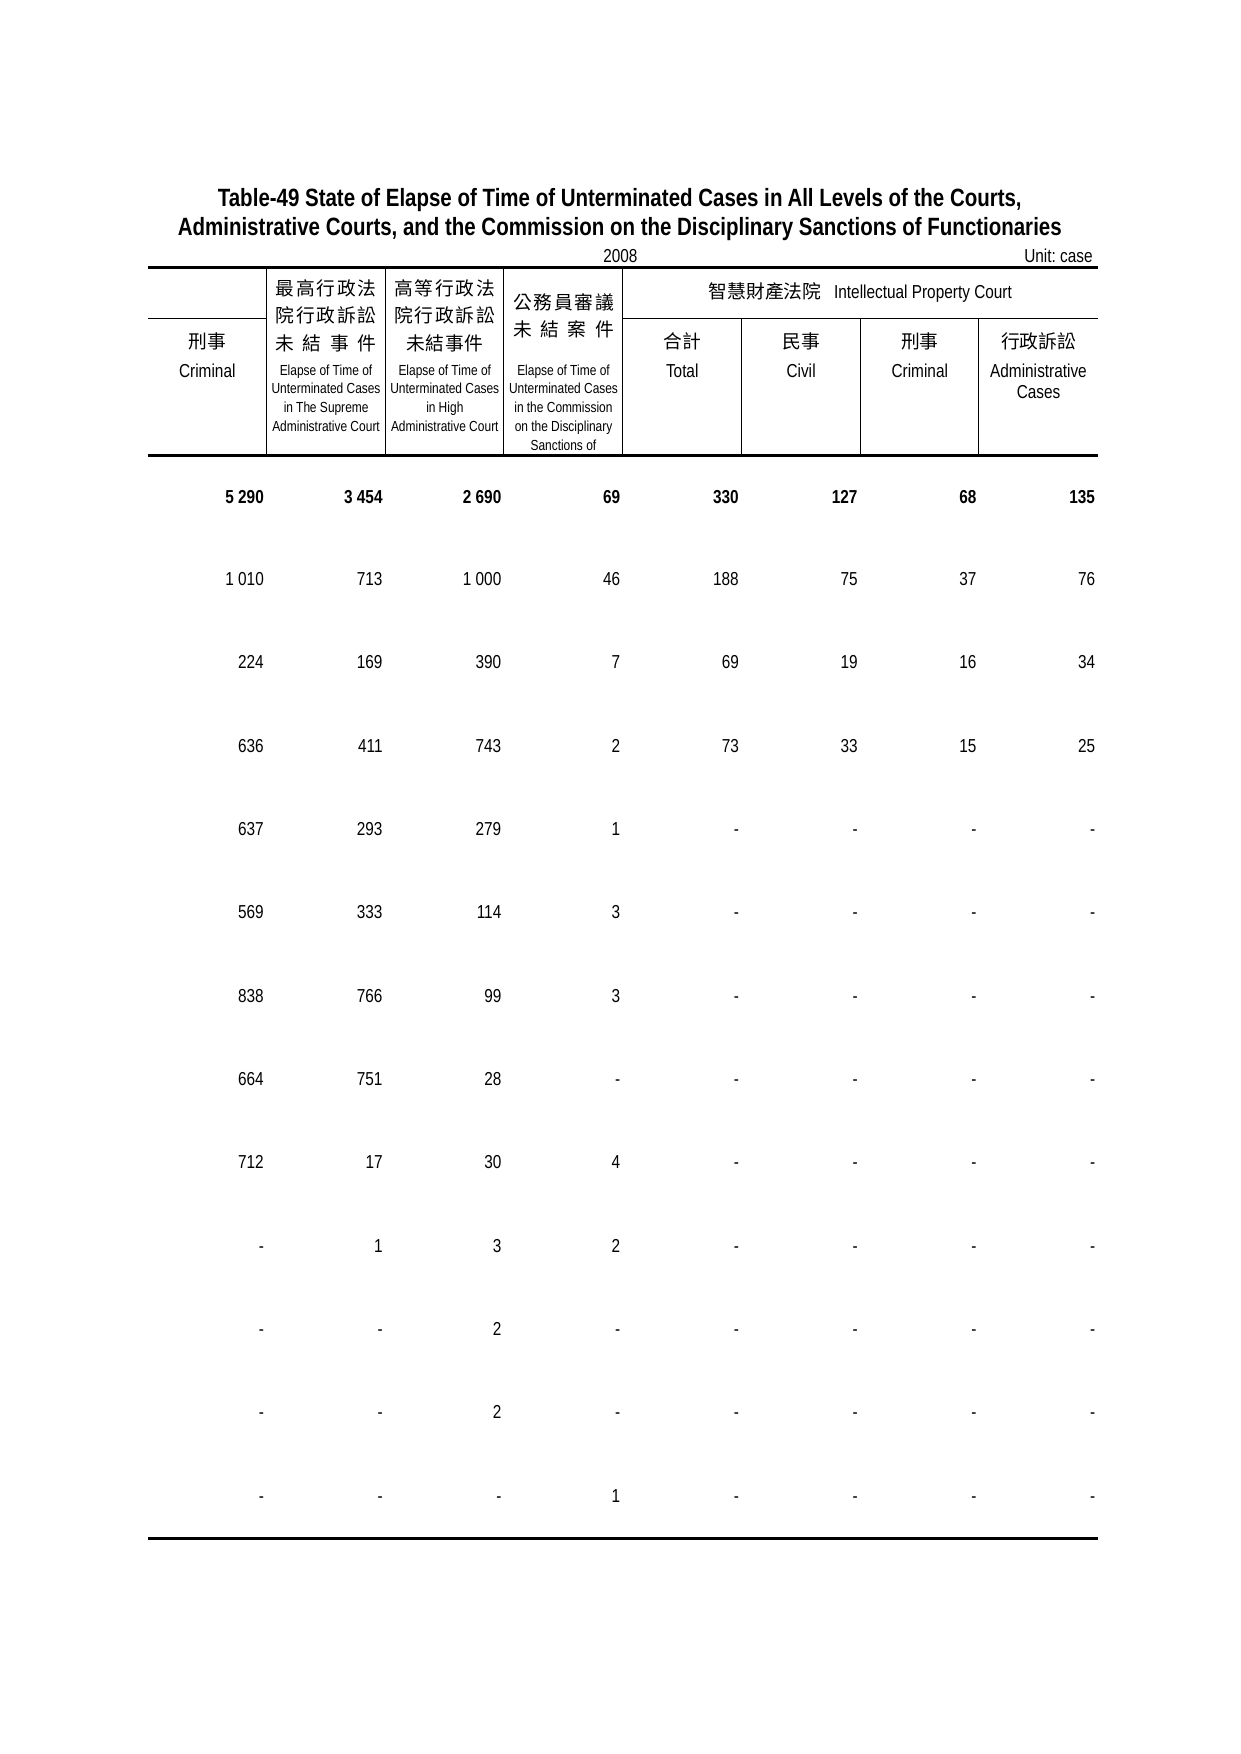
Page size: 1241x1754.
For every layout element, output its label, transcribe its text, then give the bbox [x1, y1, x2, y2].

table_cell 刑事 [861, 319, 978, 360]
table_cell 637 [148, 787, 266, 870]
table_cell - [148, 1204, 266, 1287]
table_cell 76 [979, 537, 1098, 620]
table_cell - [860, 1120, 979, 1204]
table_cell 25 [979, 704, 1098, 787]
table_cell 34 [979, 620, 1098, 704]
table_cell 1 [504, 1454, 623, 1537]
table_cell 224 [148, 620, 266, 704]
table_cell 114 [385, 870, 504, 954]
table_cell - [623, 1204, 741, 1287]
table_cell 3 454 [266, 457, 385, 537]
table_cell 636 [148, 704, 266, 787]
table_cell 3 [504, 870, 623, 954]
table_cell 28 [385, 1037, 504, 1120]
table_cell 127 [741, 457, 860, 537]
table_cell 2 690 [385, 457, 504, 537]
table_cell 19 [741, 620, 860, 704]
table_cell 99 [385, 954, 504, 1037]
table_cell 46 [504, 537, 623, 620]
table_cell - [979, 1037, 1098, 1120]
table_cell - [504, 1037, 623, 1120]
table_cell 743 [385, 704, 504, 787]
table_cell - [623, 954, 741, 1037]
table_cell - [741, 1120, 860, 1204]
table_cell - [979, 1370, 1098, 1454]
table_cell - [266, 1287, 385, 1370]
table_cell 68 [860, 457, 979, 537]
table_cell - [860, 1454, 979, 1537]
table_cell - [741, 954, 860, 1037]
table_cell 569 [148, 870, 266, 954]
text Table-49 State of Elapse of Time of Unterminated Cases in All Levels of the Courts, Administrative Courts, and the Commission on the Disciplinary Sanctions of Functionaries [148, 183, 1092, 240]
table_cell - [266, 1454, 385, 1537]
table_cell Criminal [861, 360, 978, 454]
table_cell - [860, 1037, 979, 1120]
table_header 智慧財產法院 Intellectual Property Court [623, 269, 1098, 318]
table_cell - [979, 1204, 1098, 1287]
table_cell 169 [266, 620, 385, 704]
table_cell 712 [148, 1120, 266, 1204]
table_header [148, 269, 266, 318]
table_cell Criminal [148, 360, 266, 454]
table_cell 合計 [623, 319, 741, 360]
table_cell 766 [266, 954, 385, 1037]
table_cell 4 [504, 1120, 623, 1204]
table_cell 838 [148, 954, 266, 1037]
table_cell Total [623, 360, 741, 454]
table_cell - [741, 870, 860, 954]
table_cell - [860, 1204, 979, 1287]
table_cell - [623, 787, 741, 870]
table_cell - [741, 1204, 860, 1287]
text 2008 Unit: case [148, 244, 1092, 266]
table_cell - [623, 1370, 741, 1454]
table_cell 17 [266, 1120, 385, 1204]
table_cell - [741, 1037, 860, 1120]
table_cell 2 [504, 1204, 623, 1287]
table_header 公務員審議 未結案件 [504, 269, 622, 360]
table_cell 1 010 [148, 537, 266, 620]
table_cell - [148, 1287, 266, 1370]
table_cell 2 [385, 1370, 504, 1454]
table_cell - [148, 1370, 266, 1454]
table_cell - [623, 1287, 741, 1370]
table_cell 3 [504, 954, 623, 1037]
table_cell 390 [385, 620, 504, 704]
table_header 最高行政法 院行政訴訟 未結事件 [267, 269, 385, 360]
table_cell 330 [623, 457, 741, 537]
table_cell 411 [266, 704, 385, 787]
table_cell 73 [623, 704, 741, 787]
table_cell 33 [741, 704, 860, 787]
table_cell 2 [385, 1287, 504, 1370]
table_cell - [385, 1454, 504, 1537]
table_cell - [860, 1287, 979, 1370]
table_cell 751 [266, 1037, 385, 1120]
table_cell - [741, 1287, 860, 1370]
table_cell 664 [148, 1037, 266, 1120]
table_cell 135 [979, 457, 1098, 537]
table_cell - [860, 787, 979, 870]
table_cell - [979, 870, 1098, 954]
table_cell 1 [504, 787, 623, 870]
table_cell 69 [623, 620, 741, 704]
table_cell - [860, 870, 979, 954]
table_cell - [266, 1370, 385, 1454]
table_cell - [504, 1370, 623, 1454]
table_cell - [860, 954, 979, 1037]
table_cell - [979, 1454, 1098, 1537]
table_cell Elapse of Time of Unterminated Cases in High Administrative Court [386, 360, 503, 454]
table_header 高等行政法 院行政訴訟 未結事件 [386, 269, 503, 360]
table_cell 75 [741, 537, 860, 620]
table_cell 1 [266, 1204, 385, 1287]
table_cell Civil [742, 360, 860, 454]
table_cell 5 290 [148, 457, 266, 537]
table_cell 16 [860, 620, 979, 704]
table_cell 1 000 [385, 537, 504, 620]
table_cell 7 [504, 620, 623, 704]
table_cell - [148, 1454, 266, 1537]
table_cell - [979, 954, 1098, 1037]
table_cell 713 [266, 537, 385, 620]
table_cell 民事 [742, 319, 860, 360]
table_cell 15 [860, 704, 979, 787]
table_cell 37 [860, 537, 979, 620]
table_cell Administrative Cases [979, 360, 1098, 454]
table_cell - [979, 787, 1098, 870]
table_cell 333 [266, 870, 385, 954]
table_cell Elapse of Time of Unterminated Cases in the Commission on the Disciplinary Sanctions of Functionaries [504, 360, 622, 454]
table_cell - [979, 1120, 1098, 1204]
table_cell 293 [266, 787, 385, 870]
table_cell - [623, 1454, 741, 1537]
table_cell - [741, 1454, 860, 1537]
table_cell 2 [504, 704, 623, 787]
table_cell 69 [504, 457, 623, 537]
table_cell 3 [385, 1204, 504, 1287]
table_cell 188 [623, 537, 741, 620]
table_cell - [623, 870, 741, 954]
table_cell 行政訴訟 [979, 319, 1098, 360]
table_cell - [741, 787, 860, 870]
table_cell - [979, 1287, 1098, 1370]
table_cell - [623, 1037, 741, 1120]
table_cell 30 [385, 1120, 504, 1204]
table_cell 279 [385, 787, 504, 870]
table_cell - [623, 1120, 741, 1204]
table_cell - [860, 1370, 979, 1454]
table_cell - [741, 1370, 860, 1454]
table_cell 刑事 [148, 319, 266, 360]
table_cell - [504, 1287, 623, 1370]
table_cell Elapse of Time of Unterminated Cases in The Supreme Administrative Court [267, 360, 385, 454]
